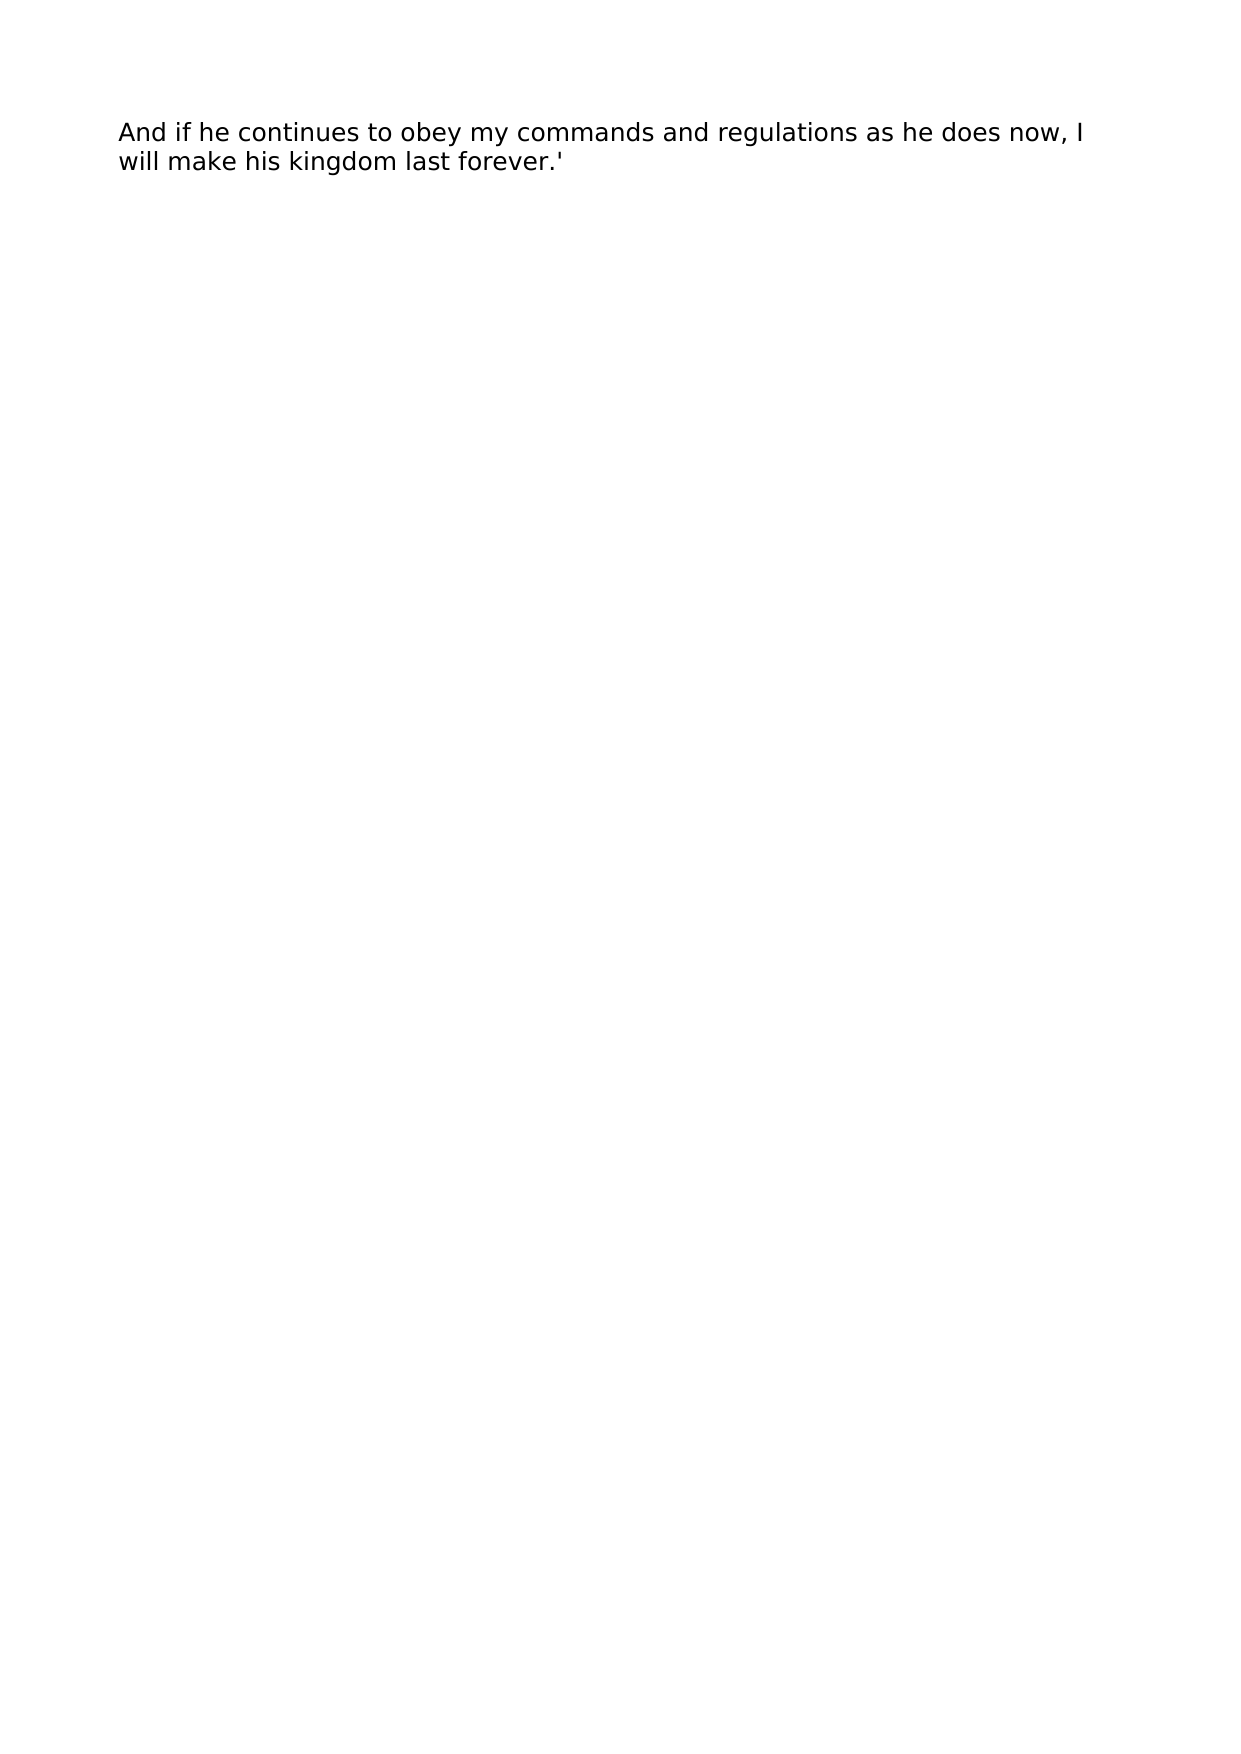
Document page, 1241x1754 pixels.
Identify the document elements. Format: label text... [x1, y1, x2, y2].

text And if he continues to obey my commands and regulations as he does now, I will make his kingdom last forever.' [118, 118, 1122, 176]
